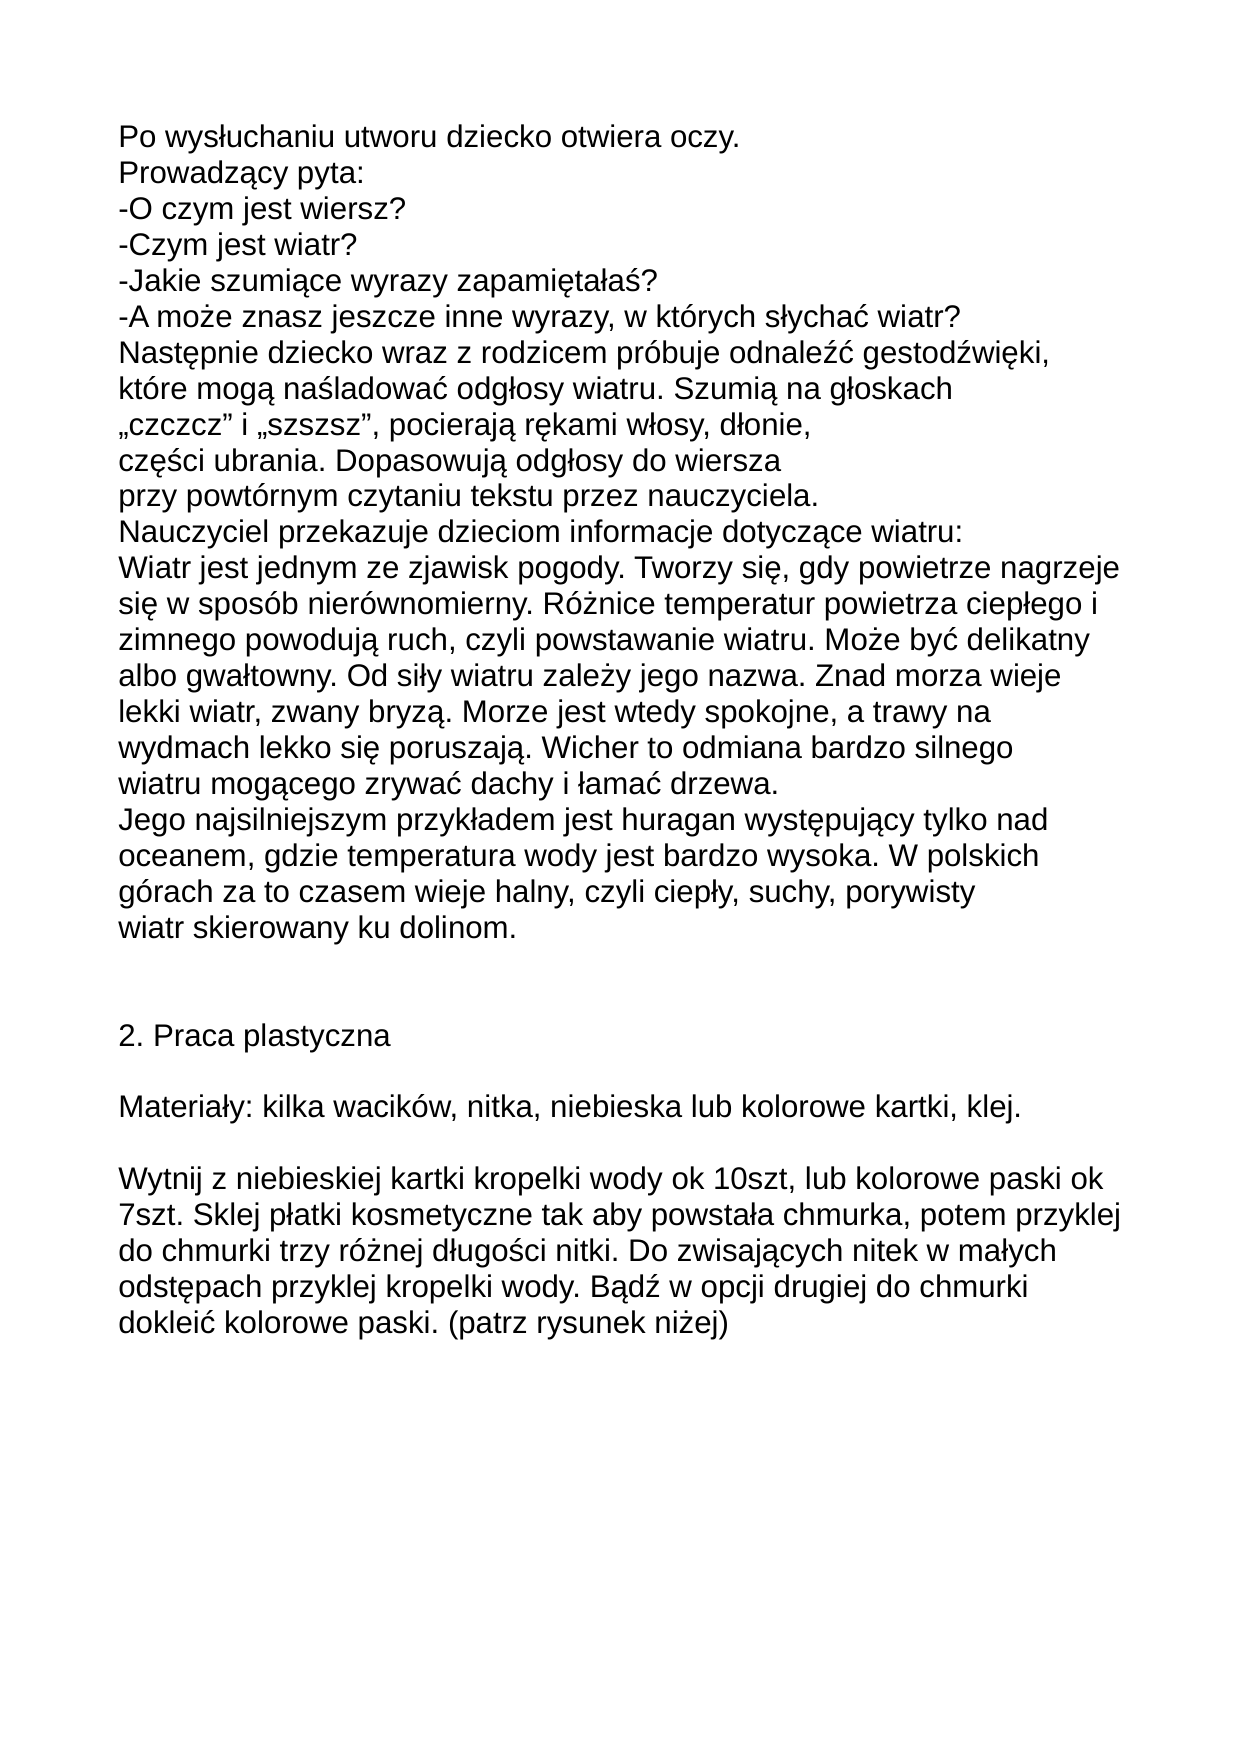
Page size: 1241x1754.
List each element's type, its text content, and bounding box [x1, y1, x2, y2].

text Nauczyciel przekazuje dzieciom informacje dotyczące wiatru: [118, 513, 1122, 549]
text „czczcz” i „szszsz”, pocierają rękami włosy, dłonie, [118, 406, 1122, 442]
text Wytnij z niebieskiej kartki kropelki wody ok 10szt, lub kolorowe paski ok 7szt. Sklej płatki kosmetyczne tak aby powstała chmurka, potem przyklej do chmurki trzy różnej długości nitki. Do zwisających nitek w małych odstępach przyklej kropelki wody. Bądź w opcji drugiej do chmurki dokleić kolorowe paski. (patrz rysunek niżej) [118, 1160, 1122, 1340]
text -A może znasz jeszcze inne wyrazy, w których słychać wiatr? [118, 298, 1122, 334]
text Wiatr jest jednym ze zjawisk pogody. Tworzy się, gdy powietrze nagrzeje się w sposób nierównomierny. Różnice temperatur powietrza ciepłego i zimnego powodują ruch, czyli powstawanie wiatru. Może być delikatny albo gwałtowny. Od siły wiatru zależy jego nazwa. Znad morza wieje lekki wiatr, zwany bryzą. Morze jest wtedy spokojne, a trawy na wydmach lekko się poruszają. Wicher to odmiana bardzo silnego [118, 549, 1122, 765]
text -Czym jest wiatr? [118, 226, 1122, 262]
text Prowadzący pyta: [118, 154, 1122, 190]
text -O czym jest wiersz? [118, 190, 1122, 226]
text wiatru mogącego zrywać dachy i łamać drzewa. [118, 765, 1122, 801]
text przy powtórnym czytaniu tekstu przez nauczyciela. [118, 477, 1122, 513]
text Materiały: kilka wacików, nitka, niebieska lub kolorowe kartki, klej. [118, 1088, 1122, 1124]
text Następnie dziecko wraz z rodzicem próbuje odnaleźć gestodźwięki, które mogą naśladować odgłosy wiatru. Szumią na głoskach [118, 334, 1122, 406]
text wiatr skierowany ku dolinom. [118, 909, 1122, 945]
text Jego najsilniejszym przykładem jest huragan występujący tylko nad oceanem, gdzie temperatura wody jest bardzo wysoka. W polskich górach za to czasem wieje halny, czyli ciepły, suchy, porywisty [118, 801, 1122, 909]
text 2. Praca plastyczna [118, 1017, 1122, 1052]
text części ubrania. Dopasowują odgłosy do wiersza [118, 442, 1122, 477]
text Po wysłuchaniu utworu dziecko otwiera oczy. [118, 118, 1122, 154]
text -Jakie szumiące wyrazy zapamiętałaś? [118, 262, 1122, 298]
